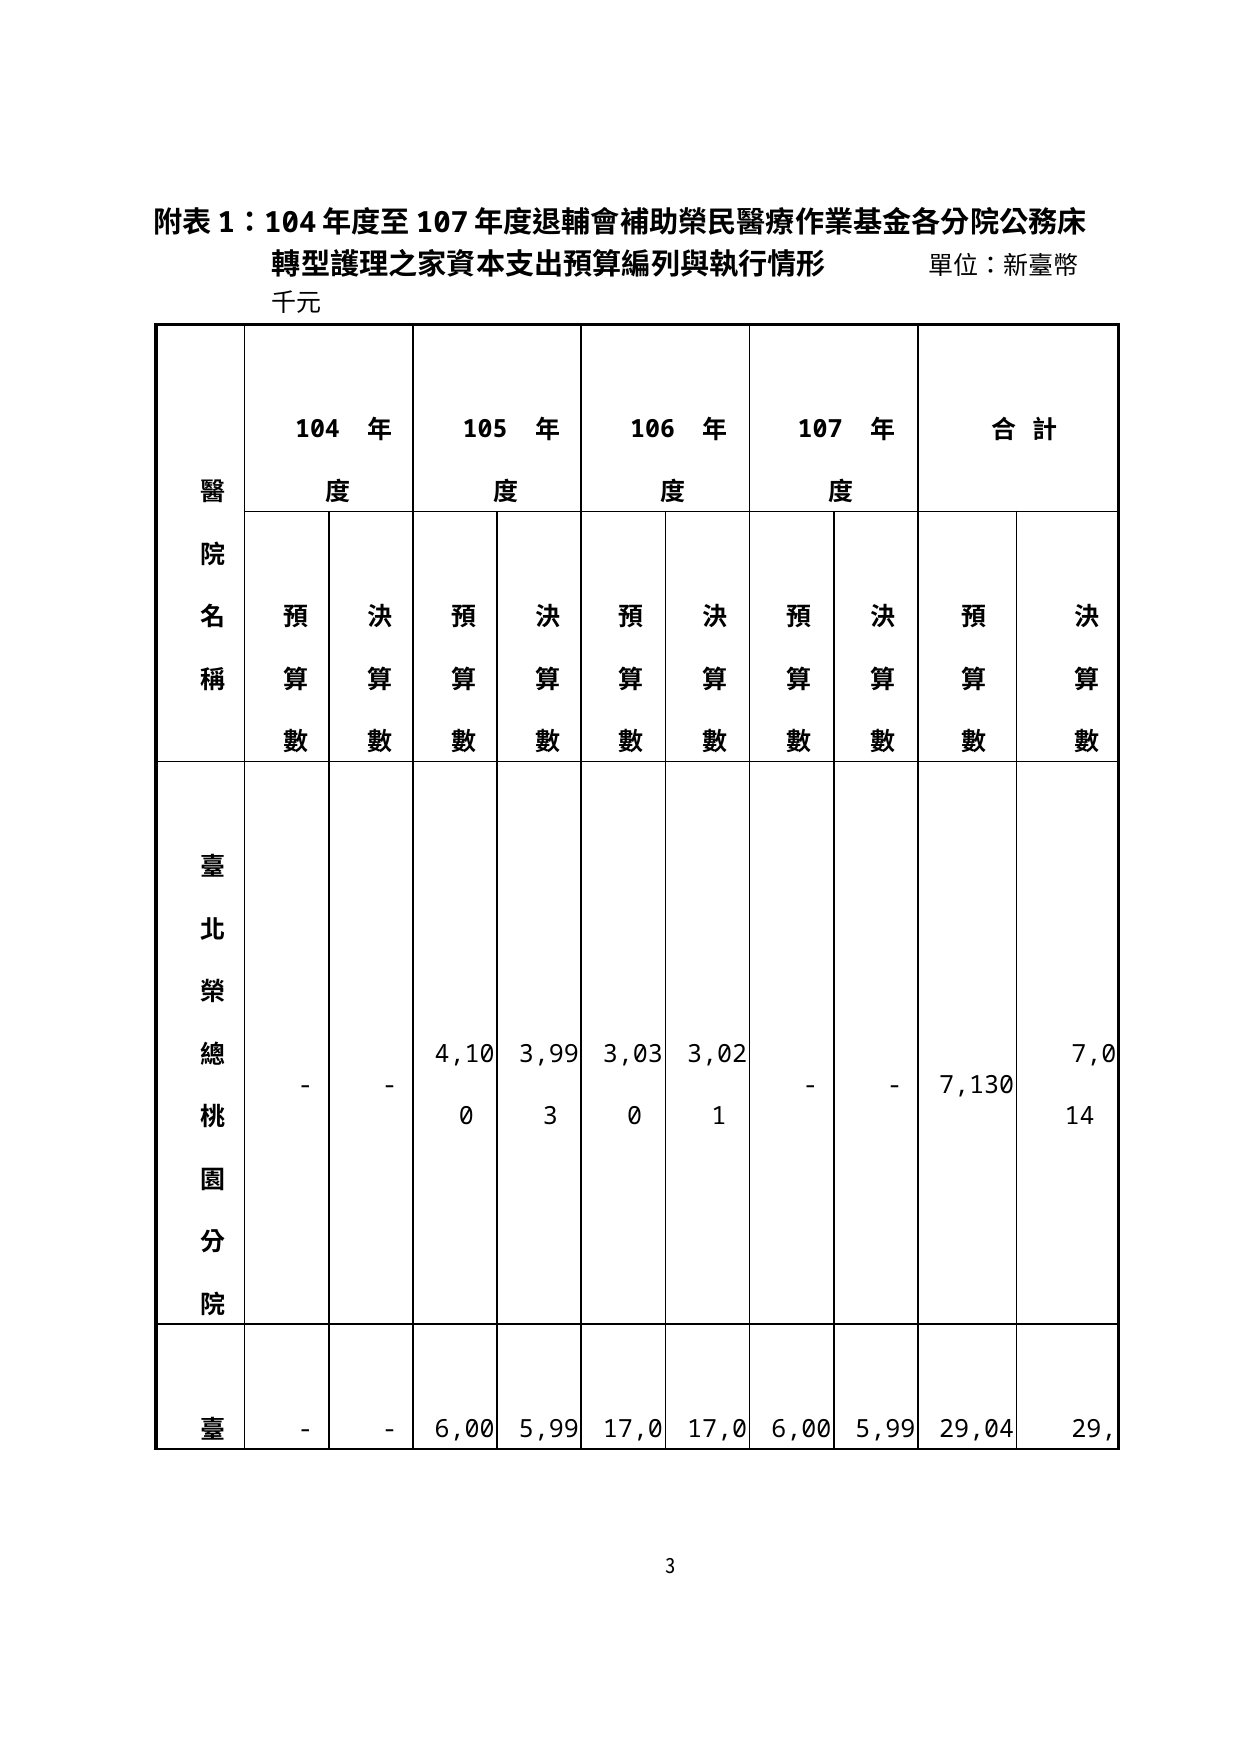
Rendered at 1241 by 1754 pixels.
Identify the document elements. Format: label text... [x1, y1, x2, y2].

table_cell 決算數 [835, 512, 917, 761]
table_cell 6,00 [414, 1325, 496, 1448]
table_cell 5,99 [498, 1325, 580, 1448]
table_cell 6,00 [750, 1325, 833, 1448]
table_cell - [245, 1325, 328, 1448]
table_header 合計 [919, 326, 1117, 511]
table_header 105年度 [414, 326, 580, 511]
table_cell 17,0 [582, 1325, 665, 1448]
table_cell 3,993 [498, 762, 580, 1323]
table_cell 預算數 [245, 512, 328, 761]
table_cell 4,100 [414, 762, 496, 1323]
table_header 醫院 名稱 [158, 326, 244, 761]
table_cell - [750, 762, 833, 1323]
table_header 106年度 [582, 326, 749, 511]
table_header 104年度 [245, 326, 412, 511]
table_cell 臺北榮總桃園分院 [158, 762, 244, 1323]
table_cell 3,021 [666, 762, 749, 1323]
table_cell 決算數 [1017, 512, 1117, 761]
table_cell 預算數 [919, 512, 1016, 761]
table_cell - [835, 762, 917, 1323]
table_cell 7,014 [1017, 762, 1117, 1323]
table_cell 29, [1017, 1325, 1117, 1448]
text 附表1：104年度至107年度退輔會補助榮民醫療作業基金各分院公務床轉型護理之家資本支出預算編列與執行情形 單位：新臺幣千元 [153, 198, 1102, 319]
table_cell - [245, 762, 328, 1323]
table_cell 預算數 [750, 512, 833, 761]
table_cell - [330, 762, 412, 1323]
table_cell 預算數 [582, 512, 665, 761]
table_cell 決算數 [498, 512, 580, 761]
table_header 107年度 [750, 326, 917, 511]
table_cell 29,04 [919, 1325, 1016, 1448]
table_cell 3,030 [582, 762, 665, 1323]
table_cell 7,130 [919, 762, 1016, 1323]
table_cell 臺 [158, 1325, 244, 1448]
table_cell 預算數 [414, 512, 496, 761]
table_cell 決算數 [666, 512, 749, 761]
table_cell - [330, 1325, 412, 1448]
table_cell 決算數 [330, 512, 412, 761]
table_cell 17,0 [666, 1325, 749, 1448]
table_cell 5,99 [835, 1325, 917, 1448]
